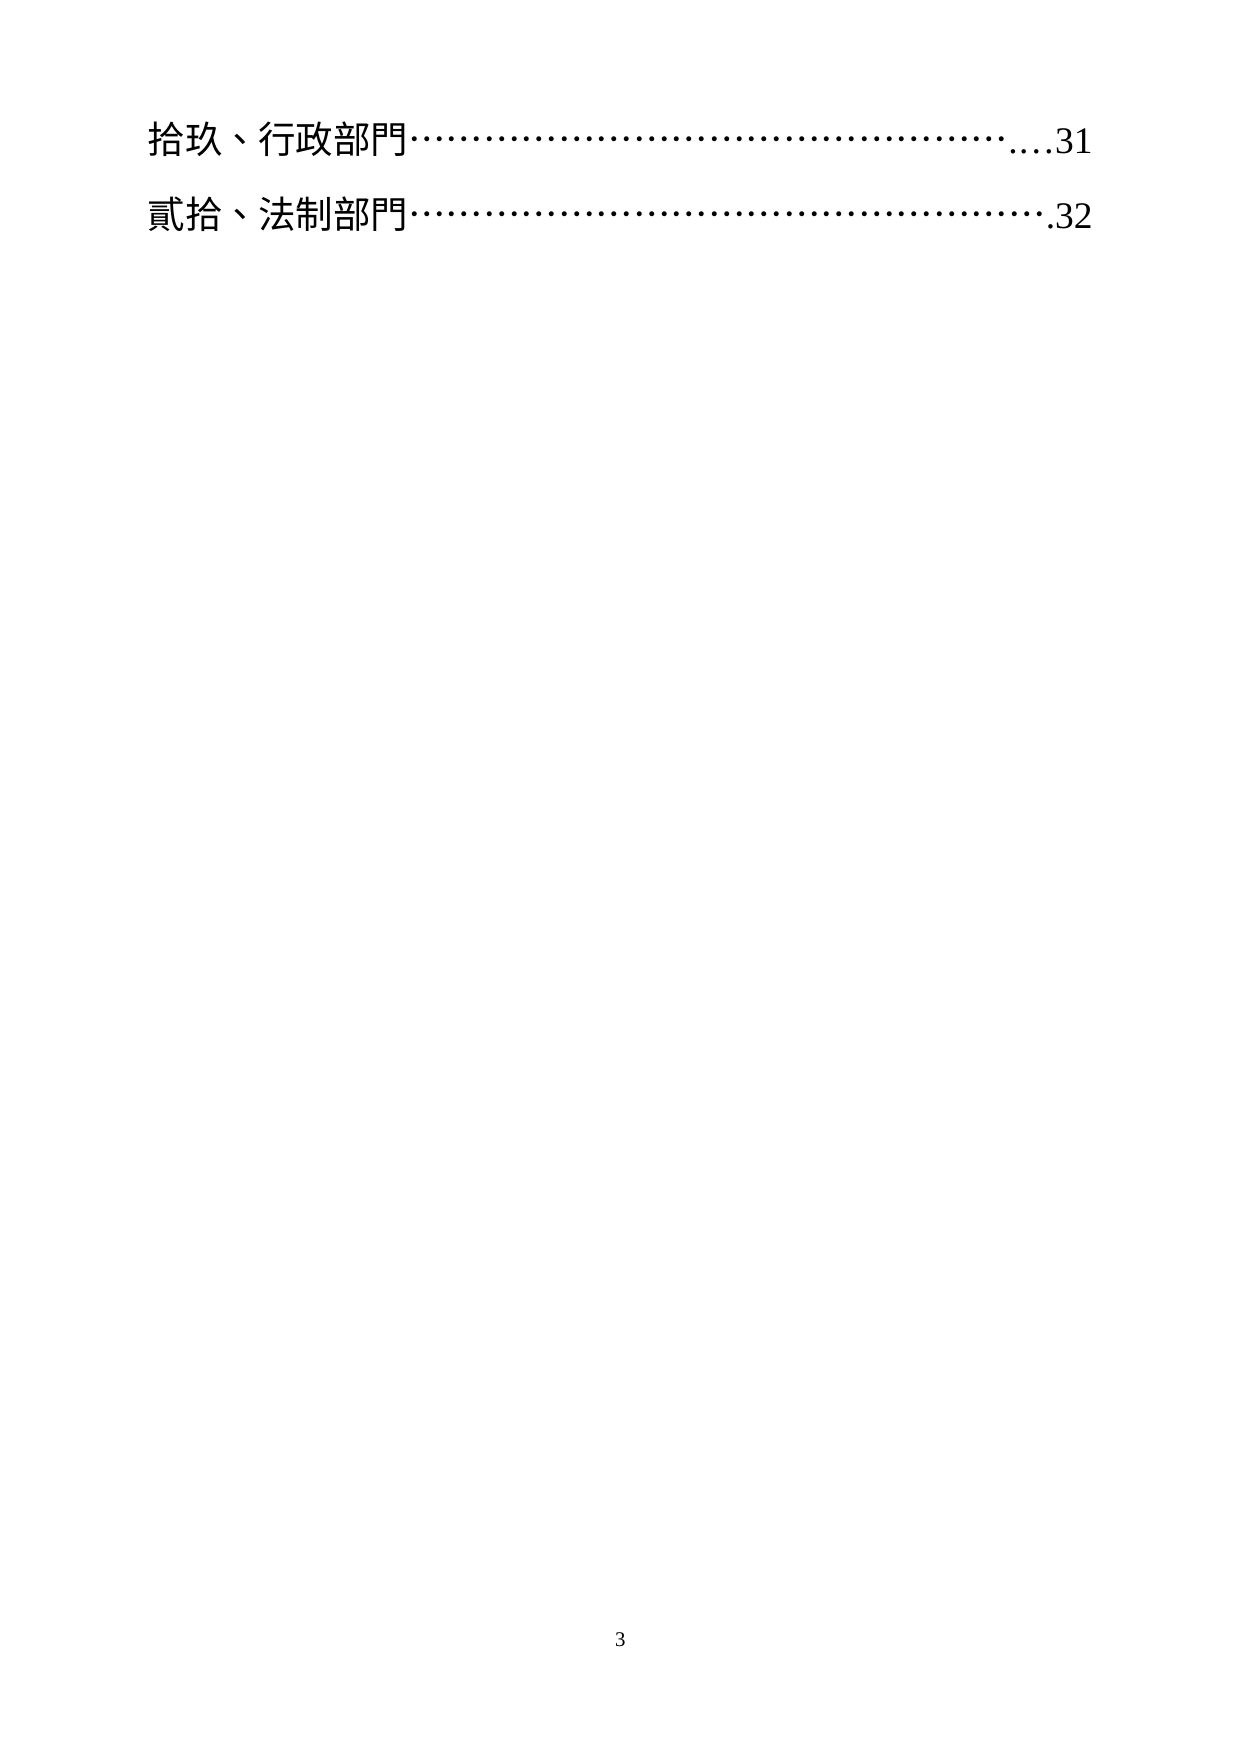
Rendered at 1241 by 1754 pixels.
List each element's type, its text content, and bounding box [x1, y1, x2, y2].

text 拾玖、行政部門………………………………………….…31 [148, 100, 1092, 175]
text 貳拾、法制部門…………………………………………….32 [148, 175, 1092, 250]
